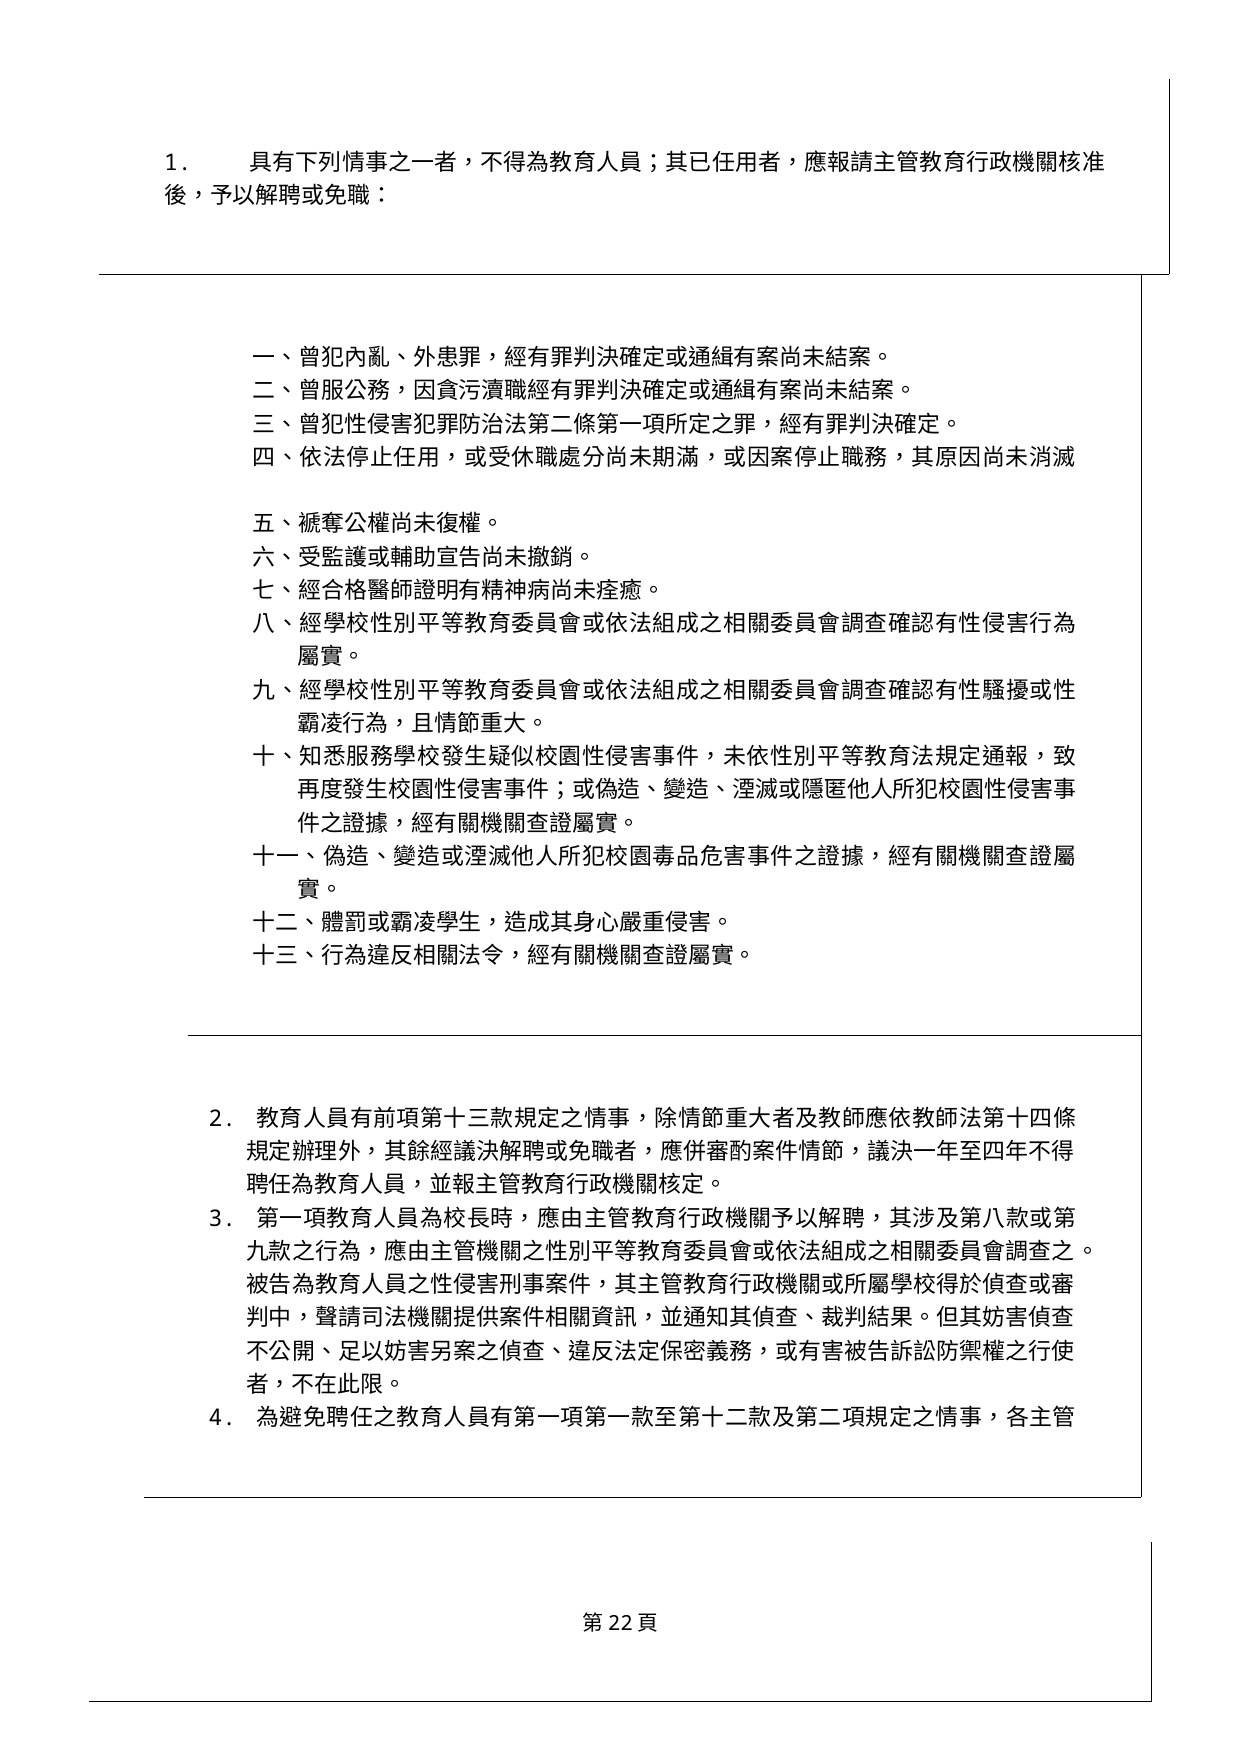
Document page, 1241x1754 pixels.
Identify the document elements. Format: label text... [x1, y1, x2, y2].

text 十、知悉服務學校發生疑似校園性侵害事件，未依性別平等教育法規定通報，致再度發生校園性侵害事件；或偽造、變造、湮滅或隱匿他人所犯校園性侵害事件之證據，經有關機關查證屬實。 [188, 738, 1141, 838]
text 六、受監護或輔助宣告尚未撤銷。 [188, 538, 1141, 572]
list 第一項教育人員為校長時，應由主管教育行政機關予以解聘，其涉及第八款或第九款之行為，應由主管機關之性別平等教育委員會或依法組成之相關委員會調查之。被告為教育人員之性侵害刑事案件，其主管教育行政機關或所屬學校得於偵查或審判中，聲請司法機關提供案件相關資訊，並通知其偵查、裁判結果。但其妨害偵查不公開、足以妨害另案之偵查、違反法定保密義務，或有害被告訴訟防禦權之行使者，不在此限。 [144, 1199, 1141, 1399]
text 九、經學校性別平等教育委員會或依法組成之相關委員會調查確認有性騷擾或性霸凌行為，且情節重大。 [188, 671, 1141, 738]
text 十二、體罰或霸凌學生，造成其身心嚴重侵害。 [188, 904, 1141, 937]
list 教育人員有前項第十三款規定之情事，除情節重大者及教師應依教師法第十四條規定辦理外，其餘經議決解聘或免職者，應併審酌案件情節，議決一年至四年不得聘任為教育人員，並報主管教育行政機關核定。 [144, 1035, 1141, 1199]
text 四、依法停止任用，或受休職處分尚未期滿，或因案停止職務，其原因尚未消滅。 [188, 439, 1141, 505]
text 三、曾犯性侵害犯罪防治法第二條第一項所定之罪，經有罪判決確定。 [188, 406, 1141, 439]
list 為避免聘任之教育人員有第一項第一款至第十二款及第二項規定之情事，各主管 [144, 1399, 1141, 1497]
text 二、曾服公務，因貪污瀆職經有罪判決確定或通緝有案尚未結案。 [188, 372, 1141, 406]
text 一、曾犯內亂、外患罪，經有罪判決確定或通緝有案尚未結案。 [188, 274, 1141, 372]
text 十三、行為違反相關法令，經有關機關查證屬實。 [188, 937, 1141, 1035]
text 七、經合格醫師證明有精神病尚未痊癒。 [188, 572, 1141, 605]
text 八、經學校性別平等教育委員會或依法組成之相關委員會調查確認有性侵害行為屬實。 [188, 605, 1141, 671]
list 具有下列情事之一者，不得為教育人員；其已任用者，應報請主管教育行政機關核准後，予以解聘或免職： [99, 79, 1169, 274]
text 五、褫奪公權尚未復權。 [188, 505, 1141, 538]
text 十一、偽造、變造或湮滅他人所犯校園毒品危害事件之證據，經有關機關查證屬實。 [188, 838, 1141, 904]
